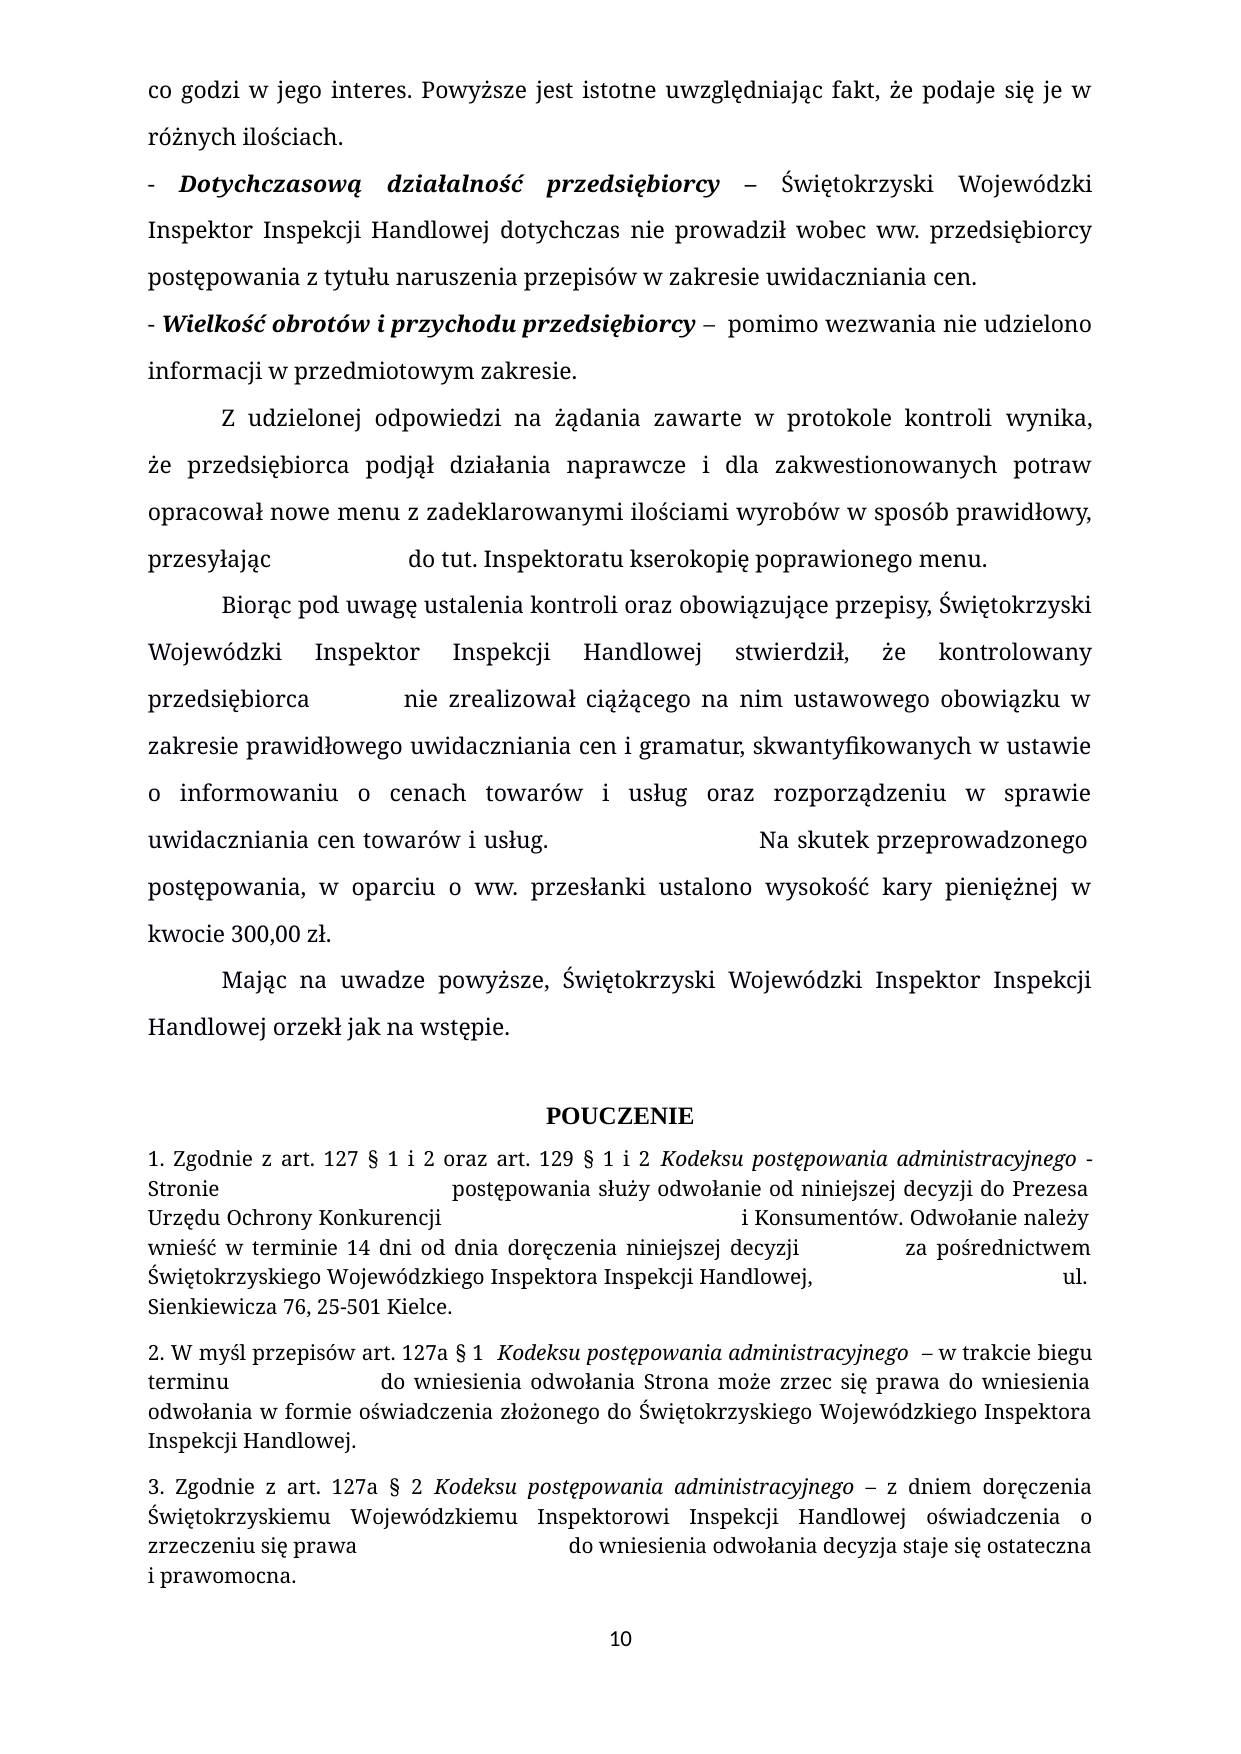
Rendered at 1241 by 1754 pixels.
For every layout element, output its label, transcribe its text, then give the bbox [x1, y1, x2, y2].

text Biorąc pod uwagę ustalenia kontroli oraz obowiązujące przepisy, Świętokrzyski Wojewódzki Inspektor Inspekcji Handlowej stwierdził, że kontrolowany przedsiębiorca nie zrealizował ciążącego na nim ustawowego obowiązku w zakresie prawidłowego uwidaczniania cen i gramatur, skwantyfikowanych w ustawie o informowaniu o cenach towarów i usług oraz rozporządzeniu w sprawie uwidaczniania cen towarów i usług. Na skutek przeprowadzonego postępowania, w oparciu o ww. przesłanki ustalono wysokość kary pieniężnej w kwocie 300,00 zł. [148, 589, 1093, 949]
text - Dotychczasową działalność przedsiębiorcy – Świętokrzyski Wojewódzki Inspektor Inspekcji Handlowej dotychczas nie prowadził wobec ww. przedsiębiorcy postępowania z tytułu naruszenia przepisów w zakresie uwidaczniania cen. [148, 167, 1093, 292]
list - Wielkość obrotów i przychodu przedsiębiorcy – pomimo wezwania nie udzielono informacji w przedmiotowym zakresie. [148, 308, 1093, 386]
text 1. Zgodnie z art. 127 § 1 i 2 oraz art. 129 § 1 i 2 Kodeksu postępowania administracyjnego - Stronie postępowania służy odwołanie od niniejszej decyzji do Prezesa Urzędu Ochrony Konkurencji i Konsumentów. Odwołanie należy wnieść w terminie 14 dni od dnia doręczenia niniejszej decyzji za pośrednictwem Świętokrzyskiego Wojewódzkiego Inspektora Inspekcji Handlowej, ul. Sienkiewicza 76, 25-501 Kielce. [148, 1144, 1093, 1320]
text Mając na uwadze powyższe, Świętokrzyski Wojewódzki Inspektor Inspekcji Handlowej orzekł jak na wstępie. [148, 964, 1093, 1042]
text Z udzielonej odpowiedzi na żądania zawarte w protokole kontroli wynika, że przedsiębiorca podjął działania naprawcze i dla zakwestionowanych potraw opracował nowe menu z zadeklarowanymi ilościami wyrobów w sposób prawidłowy, przesyłając do tut. Inspektoratu kserokopię poprawionego menu. [148, 402, 1093, 574]
text 2. W myśl przepisów art. 127a § 1 Kodeksu postępowania administracyjnego – w trakcie biegu terminu do wniesienia odwołania Strona może zrzec się prawa do wniesienia odwołania w formie oświadczenia złożonego do Świętokrzyskiego Wojewódzkiego Inspektora Inspekcji Handlowej. [148, 1338, 1093, 1455]
text co godzi w jego interes. Powyższe jest istotne uwzględniając fakt, że podaje się je w różnych ilościach. [148, 74, 1093, 152]
text 3. Zgodnie z art. 127a § 2 Kodeksu postępowania administracyjnego – z dniem doręczenia Świętokrzyskiemu Wojewódzkiemu Inspektorowi Inspekcji Handlowej oświadczenia o zrzeczeniu się prawa do wniesienia odwołania decyzja staje się ostateczna i prawomocna. [148, 1472, 1093, 1589]
text POUCZENIE [148, 1101, 1093, 1130]
